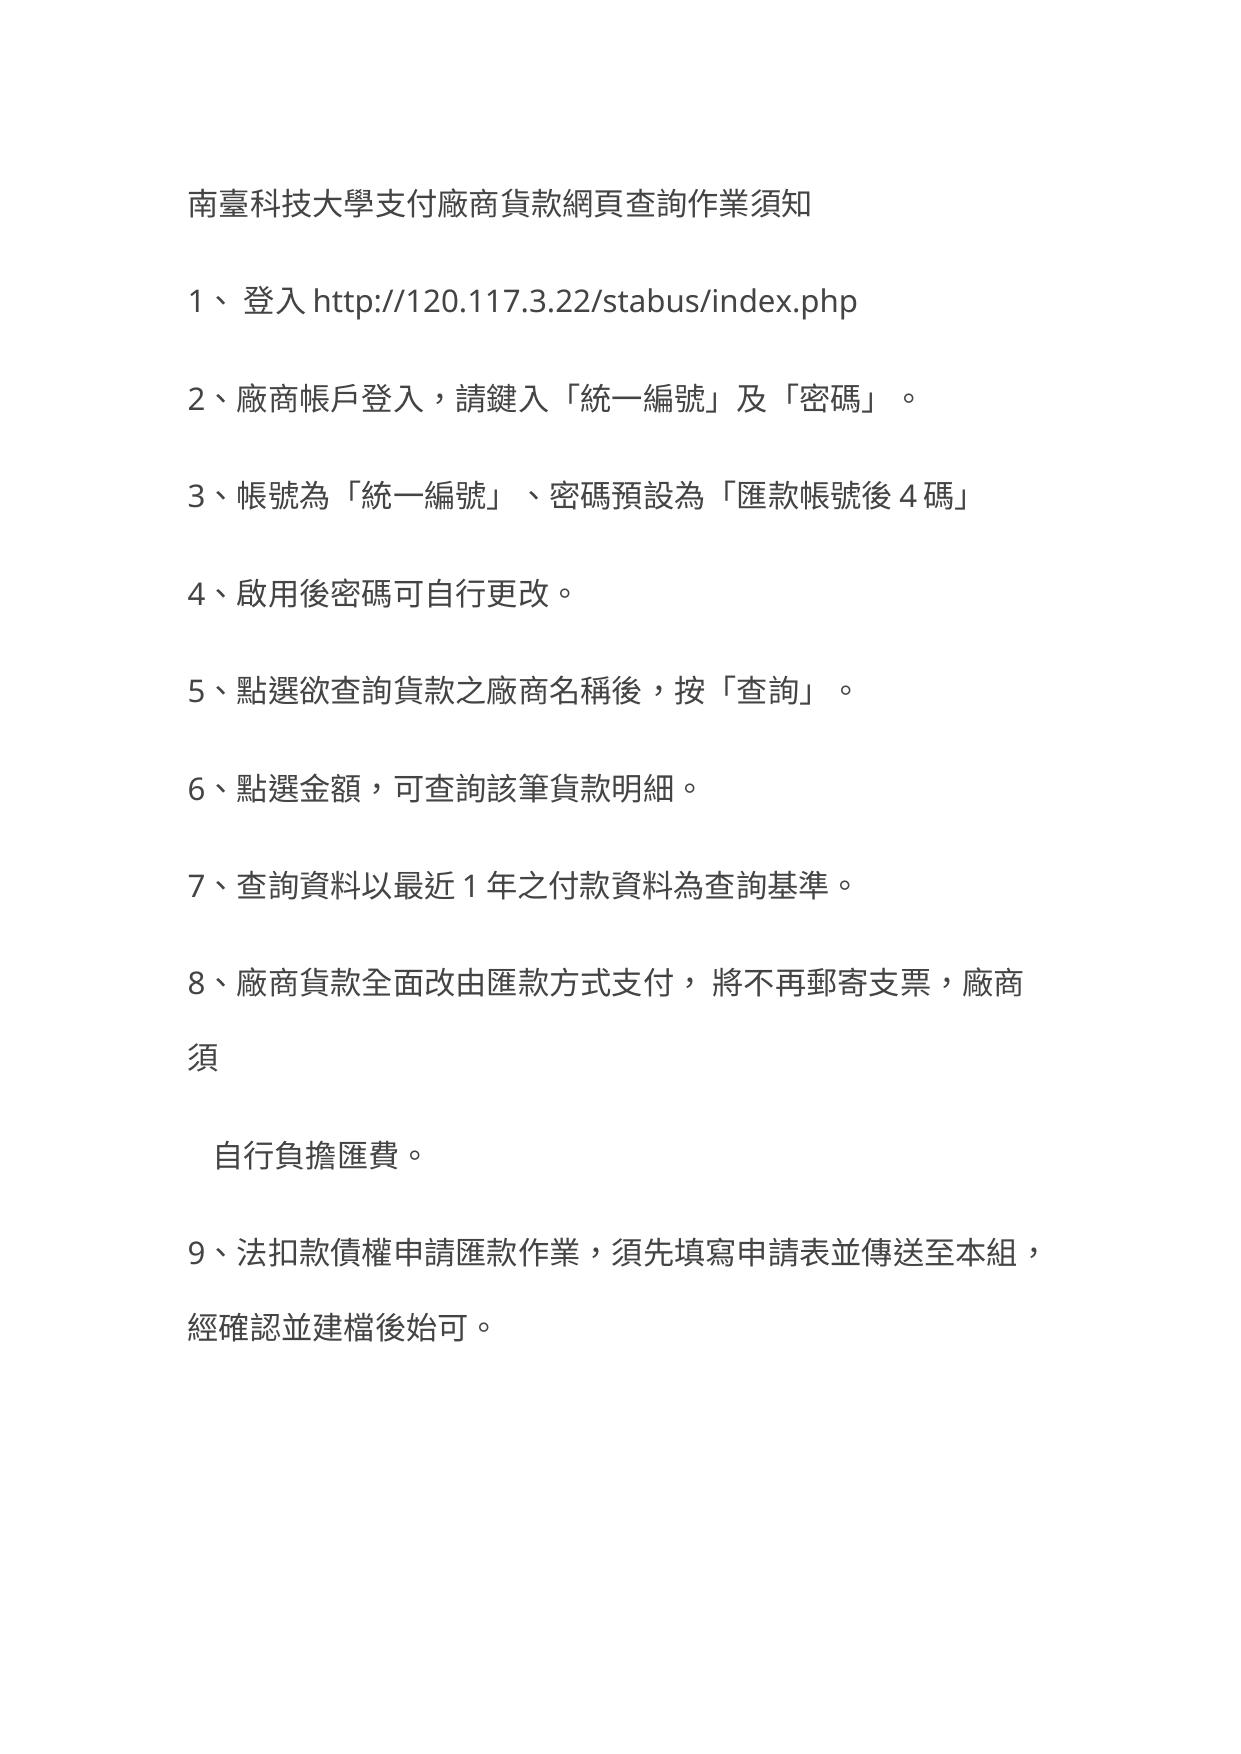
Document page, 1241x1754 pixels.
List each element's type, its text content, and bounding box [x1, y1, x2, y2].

text 9、法扣款債權申請匯款作業，須先填寫申請表並傳送至本組，經確認並建檔後始可。 [187, 1213, 1053, 1363]
text 1、 登入http://120.117.3.22/stabus/index.php [187, 262, 1053, 337]
text 3、帳號為「統一編號」、密碼預設為「匯款帳號後4碼」 [187, 457, 1053, 532]
text 4、啟用後密碼可自行更改。 [187, 554, 1053, 629]
text 自行負擔匯費。 [187, 1116, 1053, 1191]
text 2、廠商帳戶登入，請鍵入「統一編號」及「密碼」。 [187, 359, 1053, 434]
text 8、廠商貨款全面改由匯款方式支付， 將不再郵寄支票，廠商須 [187, 944, 1053, 1094]
text 6、點選金額，可查詢該筆貨款明細。 [187, 749, 1053, 824]
text 7、查詢資料以最近1年之付款資料為查詢基準。 [187, 846, 1053, 921]
text 5、點選欲查詢貨款之廠商名稱後，按「查詢」。 [187, 651, 1053, 726]
text 南臺科技大學支付廠商貨款網頁查詢作業須知 [187, 164, 1053, 239]
